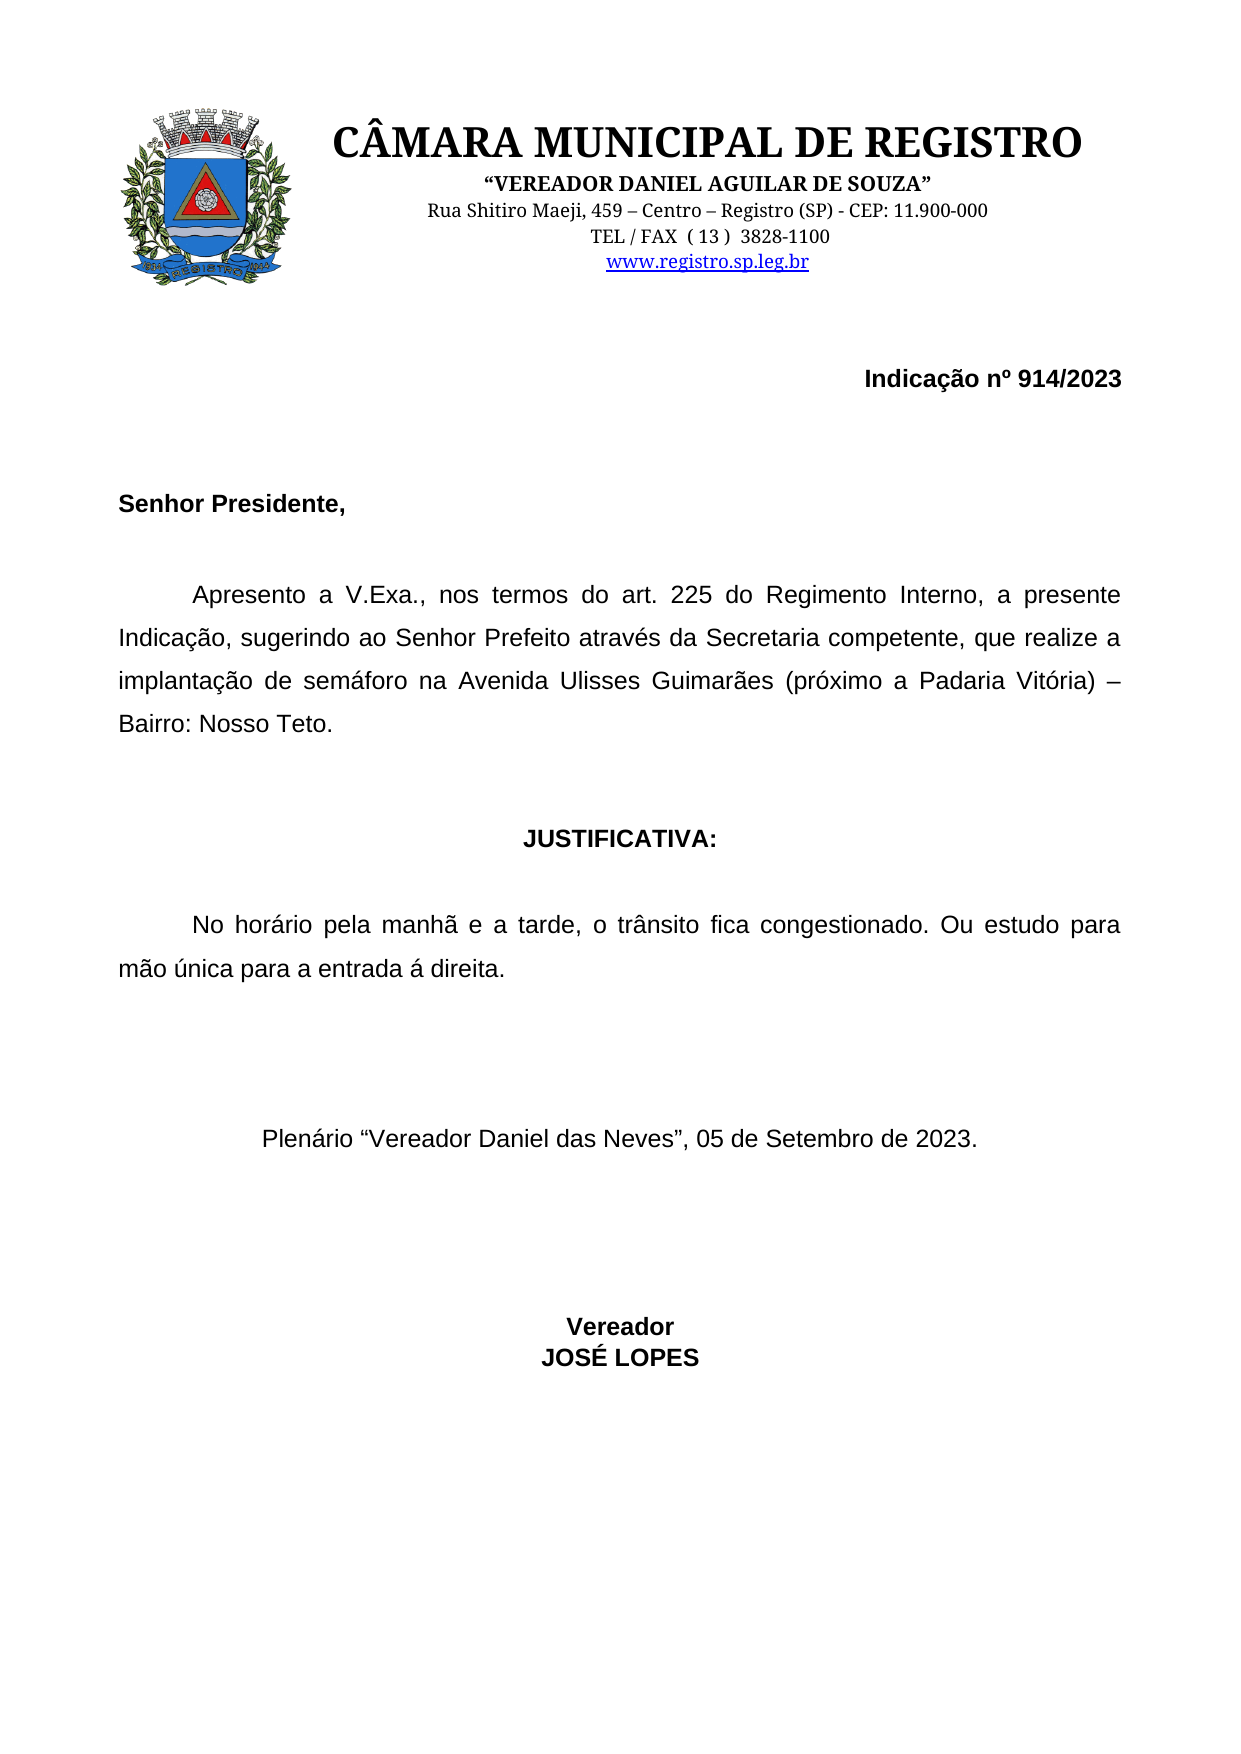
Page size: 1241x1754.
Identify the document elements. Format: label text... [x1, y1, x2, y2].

text JUSTIFICATIVA: [118, 824, 1122, 853]
text JOSÉ LOPES [118, 1340, 1122, 1372]
text Vereador [118, 1309, 1122, 1340]
text Apresento a V.Exa., nos termos do art. 225 do Regimento Interno, a presente Indicação, sugerindo ao Senhor Prefeito através da Secretaria competente, que realize a implantação de semáforo na Avenida Ulisses Guimarães (próximo a Padaria Vitória) – Bairro: Nosso Teto. [118, 580, 1122, 738]
text Senhor Presidente, [118, 486, 1122, 517]
text Plenário “Vereador Daniel das Neves”, 05 de Setembro de 2023. [118, 1122, 1122, 1153]
text No horário pela manhã e a tarde, o trânsito fica congestionado. Ou estudo para mão única para a entrada á direita. [118, 910, 1122, 982]
text Indicação nº 914/2023 [118, 361, 1122, 392]
